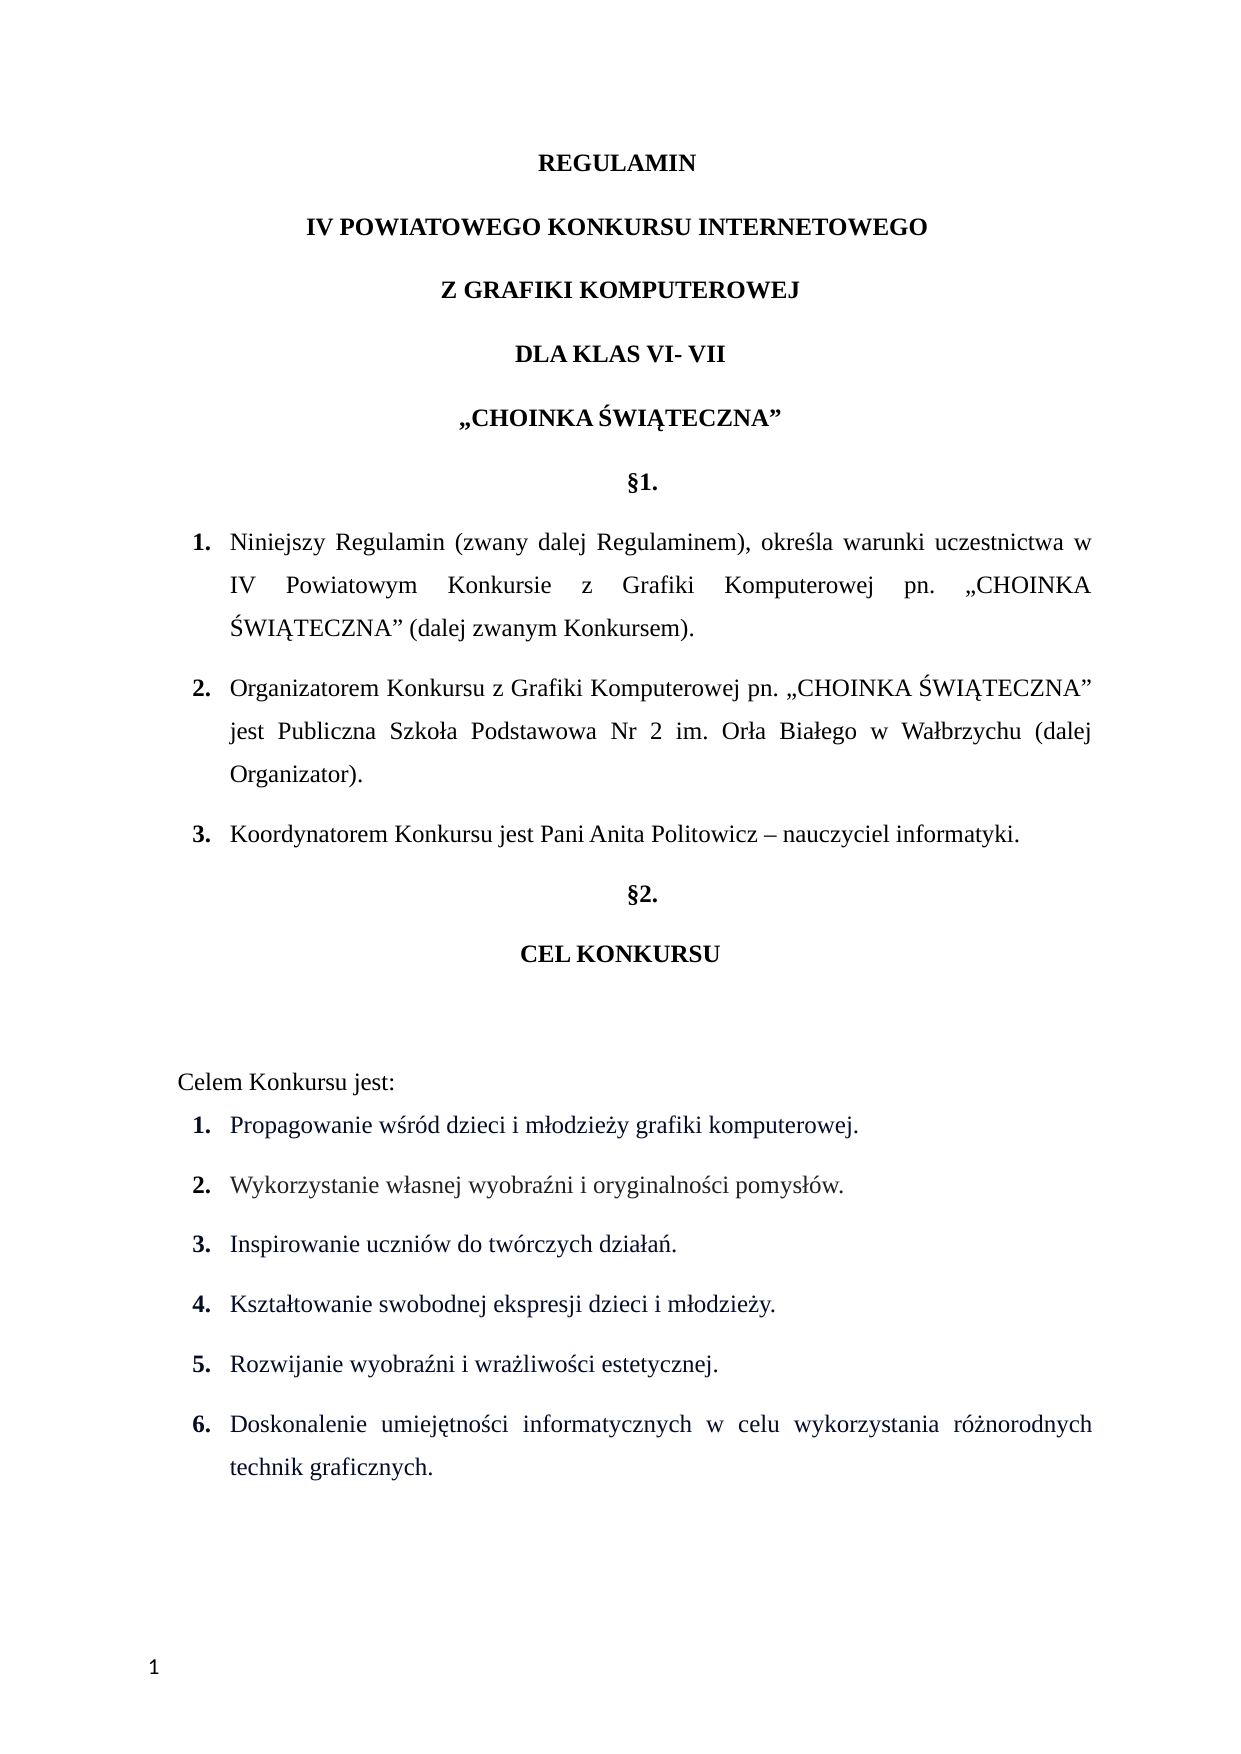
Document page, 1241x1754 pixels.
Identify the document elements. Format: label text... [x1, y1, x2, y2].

text IV POWIATOWEGO KONKURSU INTERNETOWEGO [148, 212, 1093, 240]
list Propagowanie wśród dzieci i młodzieży grafiki komputerowej. [192, 1110, 1093, 1139]
list Wykorzystanie własnej wyobraźni i oryginalności pomysłów. [192, 1170, 1093, 1198]
text „CHOINKA ŚWIĄTECZNA” [148, 403, 1093, 432]
list Rozwijanie wyobraźni i wrażliwości estetycznej. [192, 1349, 1093, 1378]
list Koordynatorem Konkursu jest Pani Anita Politowicz – nauczyciel informatyki. [192, 819, 1093, 848]
text Z GRAFIKI KOMPUTEROWEJ [148, 276, 1093, 304]
list Niniejszy Regulamin (zwany dalej Regulaminem), określa warunki uczestnictwa w IV Powiatowym Konkursie z Grafiki Komputerowej pn. „CHOINKA ŚWIĄTECZNA” (dalej zwanym Konkursem). [192, 527, 1093, 642]
list Organizatorem Konkursu z Grafiki Komputerowej pn. „CHOINKA ŚWIĄTECZNA” jest Publiczna Szkoła Podstawowa Nr 2 im. Orła Białego w Wałbrzychu (dalej Organizator). [192, 673, 1093, 788]
text Celem Konkursu jest: [177, 1067, 1093, 1096]
text REGULAMIN [148, 148, 1093, 176]
list Kształtowanie swobodnej ekspresji dzieci i młodzieży. [192, 1289, 1093, 1318]
list §1. [192, 467, 1093, 496]
list Doskonalenie umiejętności informatycznych w celu wykorzystania różnorodnych technik graficznych. [192, 1409, 1093, 1481]
text DLA KLAS VI- VII [148, 339, 1093, 368]
list Inspirowanie uczniów do twórczych działań. [192, 1229, 1093, 1258]
list §2. [192, 879, 1093, 908]
text CEL KONKURSU [148, 939, 1093, 968]
